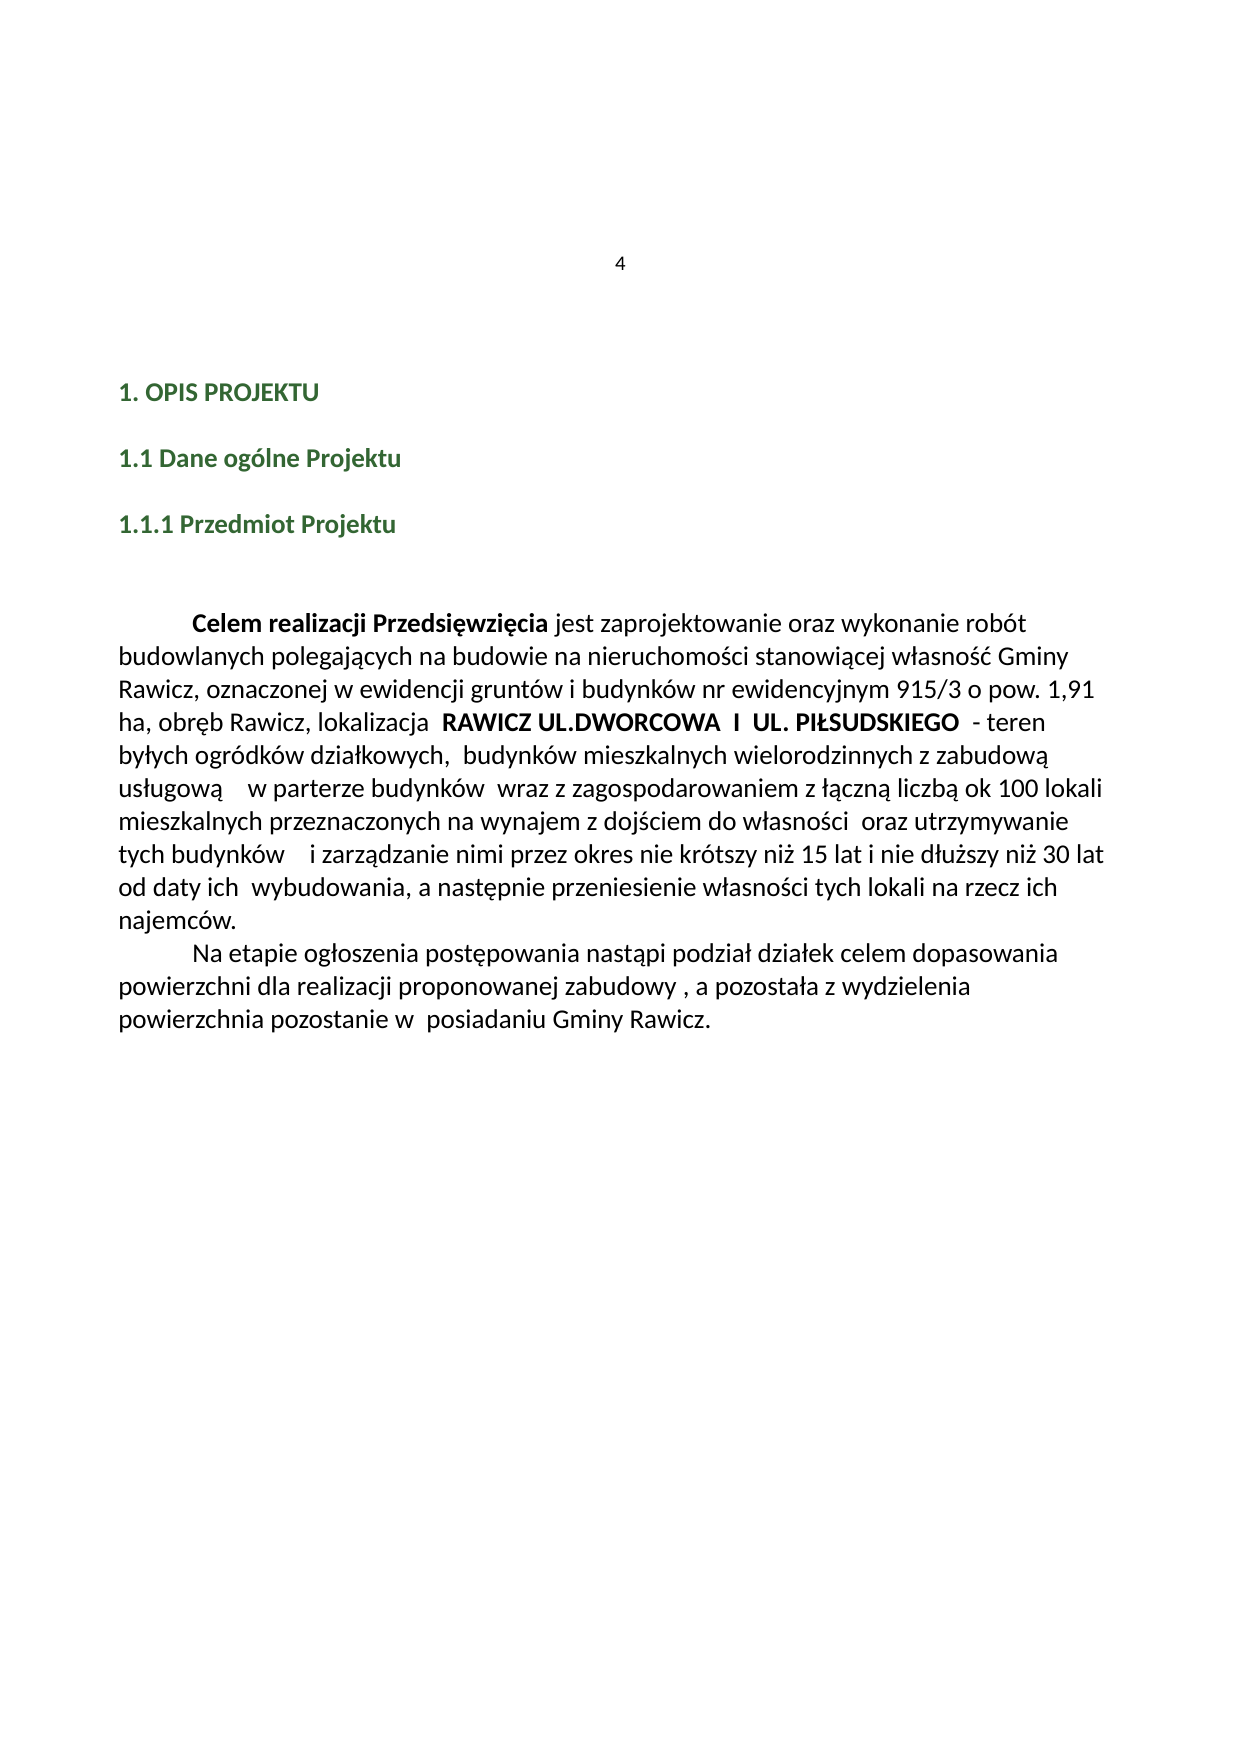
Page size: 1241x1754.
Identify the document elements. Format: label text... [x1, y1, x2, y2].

text Celem realizacji Przedsięwzięcia jest zaprojektowanie oraz wykonanie robót budowlanych polegających na budowie na nieruchomości stanowiącej własność Gminy Rawicz, oznaczonej w ewidencji gruntów i budynków nr ewidencyjnym 915/3 o pow. 1,91 ha, obręb Rawicz, lokalizacja RAWICZ UL.DWORCOWA I UL. PIŁSUDSKIEGO - teren byłych ogródków działkowych, budynków mieszkalnych wielorodzinnych z zabudową usługową w parterze budynków wraz z zagospodarowaniem z łączną liczbą ok 100 lokali mieszkalnych przeznaczonych na wynajem z dojściem do własności oraz utrzymywanie tych budynków i zarządzanie nimi przez okres nie krótszy niż 15 lat i nie dłuższy niż 30 lat od daty ich wybudowania, a następnie przeniesienie własności tych lokali na rzecz ich najemców. [118, 606, 1122, 936]
text 1.1 Dane ogólne Projektu [118, 441, 1122, 474]
text 1.1.1 Przedmiot Projektu [118, 507, 1122, 540]
text 4 [118, 250, 1122, 276]
text Na etapie ogłoszenia postępowania nastąpi podział działek celem dopasowania powierzchni dla realizacji proponowanej zabudowy , a pozostała z wydzielenia powierzchnia pozostanie w posiadaniu Gminy Rawicz. [118, 936, 1122, 1035]
text 1. OPIS PROJEKTU [118, 375, 1122, 408]
